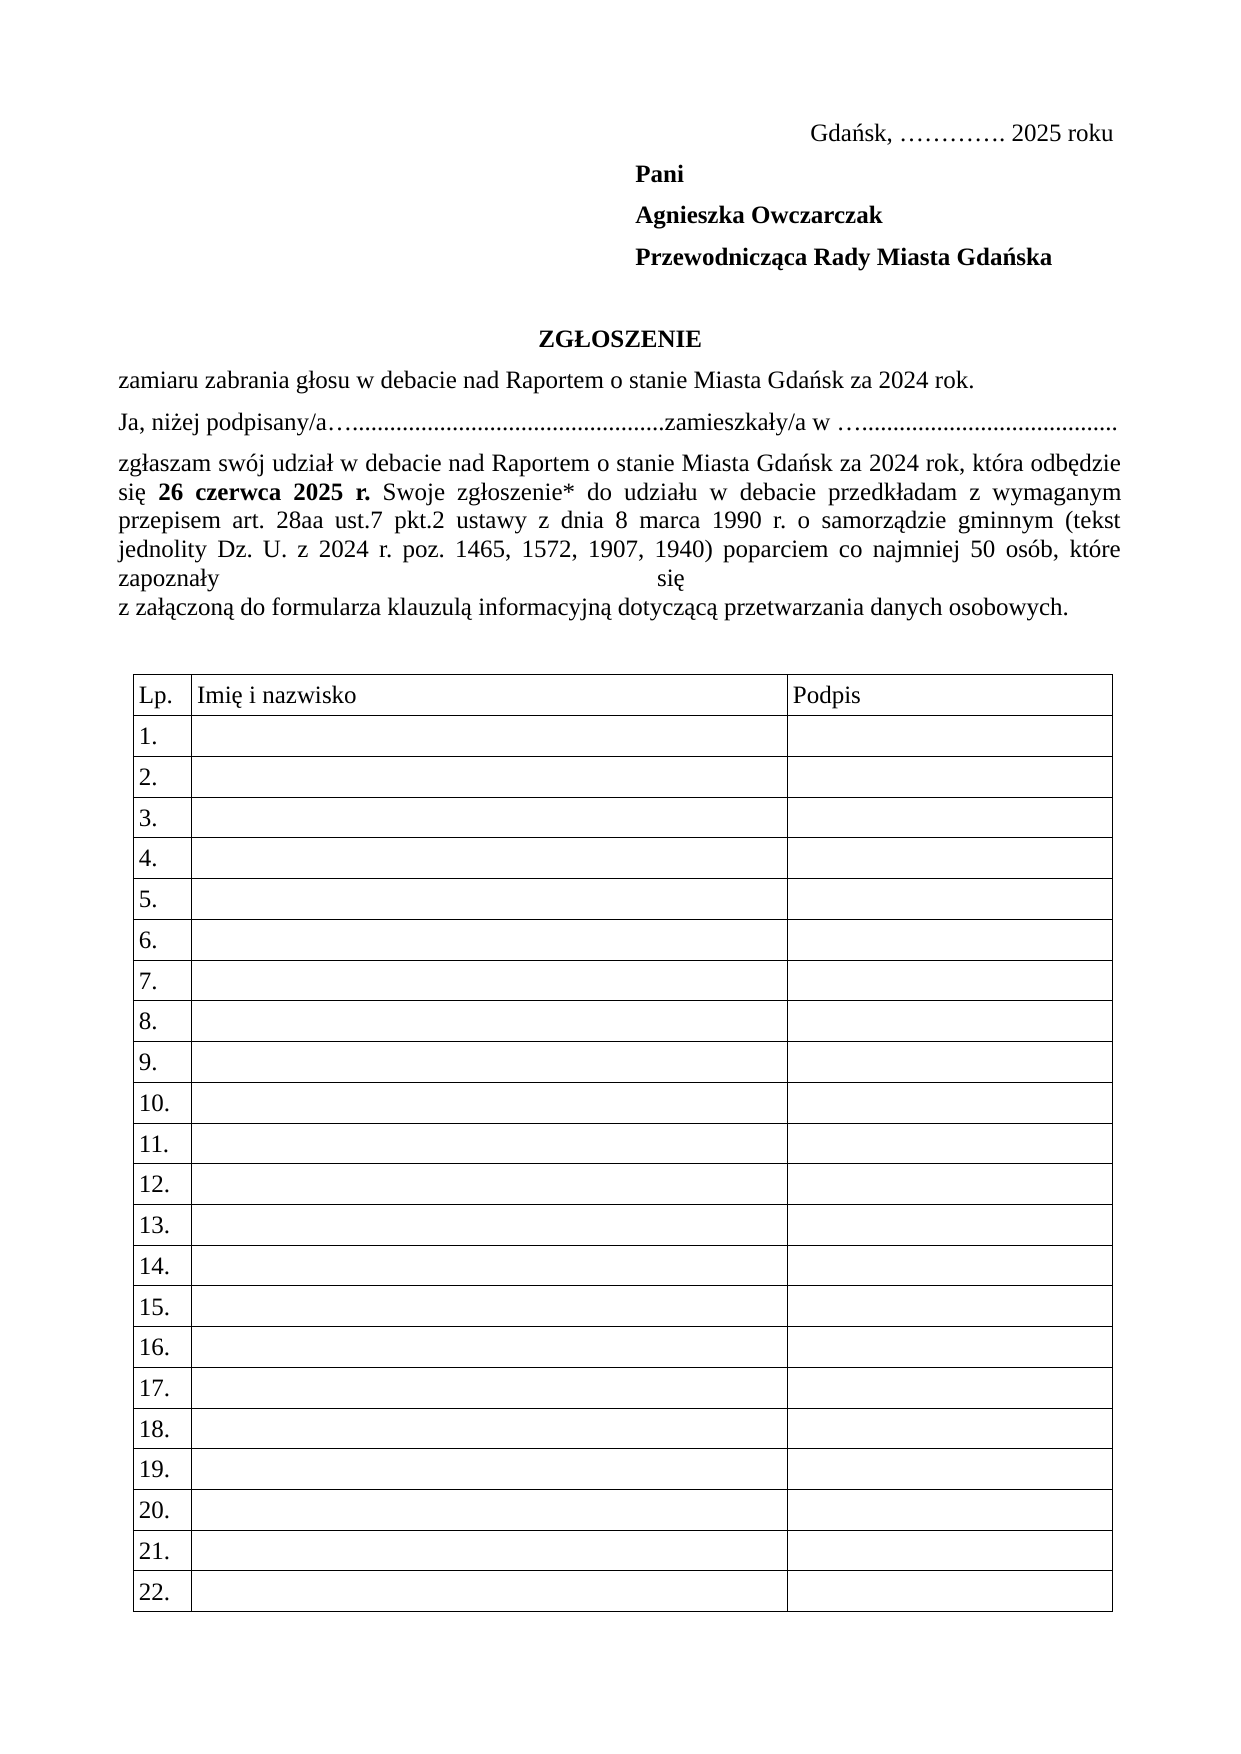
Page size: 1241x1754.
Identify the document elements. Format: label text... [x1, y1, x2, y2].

table_cell 12. [134, 1164, 191, 1204]
table_cell [192, 798, 787, 837]
table_cell [192, 1327, 787, 1367]
table_cell 2. [134, 757, 191, 797]
table_cell 16. [134, 1327, 191, 1367]
text Gdańsk, …………. 2025 roku [783, 118, 1122, 147]
table_cell 10. [134, 1083, 191, 1122]
text Przewodnicząca Rady Miasta Gdańska [635, 242, 1122, 271]
table_cell 3. [134, 798, 191, 837]
table_cell [788, 1327, 1112, 1367]
text zamiaru zabrania głosu w debacie nad Raportem o stanie Miasta Gdańsk za 2024 rok. [118, 366, 1122, 394]
table_cell [192, 961, 787, 1000]
table_cell [788, 1042, 1112, 1082]
text zgłaszam swój udział w debacie nad Raportem o stanie Miasta Gdańsk za 2024 rok, która odbędzie się 26 czerwca 2025 r. Swoje zgłoszenie* do udziału w debacie przedkładam z wymaganym przepisem art. 28aa ust.7 pkt.2 ustawy z dnia 8 marca 1990 r. o samorządzie gminnym (tekst jednolity Dz. U. z 2024 r. poz. 1465, 1572, 1907, 1940) poparciem co najmniej 50 osób, które zapoznały się z załączoną do formularza klauzulą informacyjną dotyczącą przetwarzania danych osobowych. [118, 448, 1122, 621]
table_cell [788, 838, 1112, 878]
table_header Podpis [788, 675, 1112, 715]
table_cell 18. [134, 1409, 191, 1448]
table_cell [788, 1001, 1112, 1041]
text Agnieszka Owczarczak [561, 201, 1122, 229]
table_cell 1. [134, 716, 191, 756]
table_cell [192, 1449, 787, 1489]
table_cell [192, 1409, 787, 1448]
table_cell [788, 1449, 1112, 1489]
table_cell [192, 1083, 787, 1122]
table_cell [788, 798, 1112, 837]
table_cell [192, 1001, 787, 1041]
table_header Imię i nazwisko [192, 675, 787, 715]
table_cell [192, 1531, 787, 1570]
table_cell 21. [134, 1531, 191, 1570]
table_cell 20. [134, 1490, 191, 1530]
table_cell [192, 838, 787, 878]
table_cell [788, 1490, 1112, 1530]
table_cell 13. [134, 1205, 191, 1244]
table_cell 11. [134, 1124, 191, 1163]
table_cell 22. [134, 1571, 191, 1611]
table_cell [788, 1246, 1112, 1285]
text ZGŁOSZENIE [118, 324, 1122, 353]
table_cell [788, 1531, 1112, 1570]
table_cell 19. [134, 1449, 191, 1489]
table_cell [192, 1124, 787, 1163]
table_cell [192, 1368, 787, 1407]
table_cell 15. [134, 1286, 191, 1326]
table_cell [788, 1571, 1112, 1611]
table_cell [192, 1286, 787, 1326]
table_cell [192, 1042, 787, 1082]
table_cell [788, 961, 1112, 1000]
table_cell [788, 1083, 1112, 1122]
table_cell [192, 1205, 787, 1244]
table_cell [788, 757, 1112, 797]
table_cell [192, 920, 787, 959]
table_cell 14. [134, 1246, 191, 1285]
table_cell [788, 716, 1112, 756]
table_cell [192, 1490, 787, 1530]
text Ja, niżej podpisany/a…..................................................zamieszkały/a w …......................................... [118, 407, 1122, 436]
table_cell [788, 1286, 1112, 1326]
table_cell 5. [134, 879, 191, 919]
table_cell [788, 1205, 1112, 1244]
table_cell [788, 1368, 1112, 1407]
table_cell [192, 716, 787, 756]
table_cell [192, 1571, 787, 1611]
table_cell 17. [134, 1368, 191, 1407]
text Pani [561, 159, 1122, 188]
table_cell [192, 757, 787, 797]
table_cell 6. [134, 920, 191, 959]
table_cell [192, 879, 787, 919]
table_cell [788, 1164, 1112, 1204]
table_cell [788, 920, 1112, 959]
table_cell 7. [134, 961, 191, 1000]
table_cell [192, 1246, 787, 1285]
table_header Lp. [134, 675, 191, 715]
table_cell [788, 1124, 1112, 1163]
table_cell [788, 879, 1112, 919]
table_cell 9. [134, 1042, 191, 1082]
table_cell [192, 1164, 787, 1204]
table_cell [788, 1409, 1112, 1448]
table_cell 4. [134, 838, 191, 878]
table_cell 8. [134, 1001, 191, 1041]
